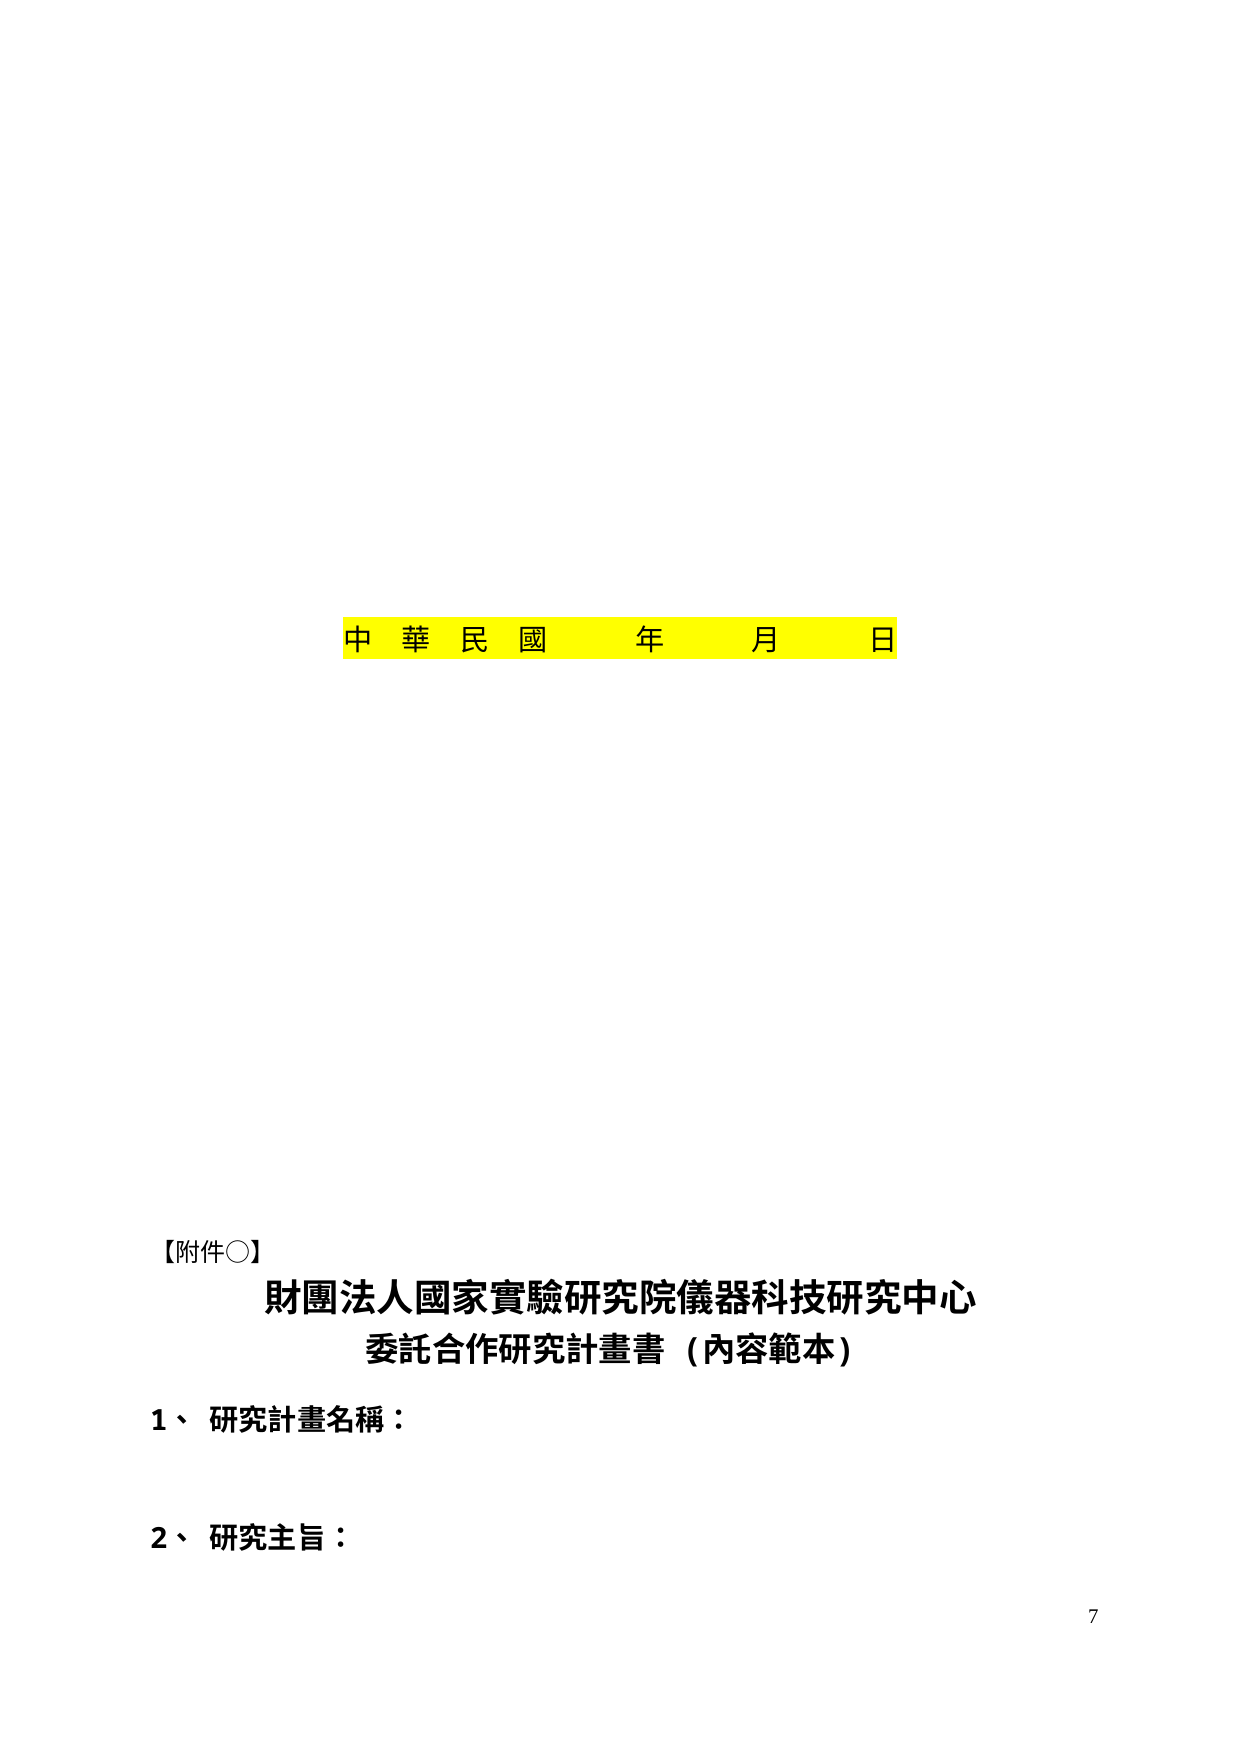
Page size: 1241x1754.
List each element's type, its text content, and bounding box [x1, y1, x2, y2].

text 【附件○】 [150, 1221, 1090, 1271]
list 研究主旨： [150, 1509, 1090, 1559]
text 中 華 民 國 年 月 日 [150, 596, 1090, 659]
text 財團法人國家實驗研究院儀器科技研究中心 [150, 1271, 1090, 1321]
list 研究計畫名稱： [150, 1390, 1090, 1440]
text 委託合作研究計畫書 (內容範本) [150, 1321, 1090, 1371]
